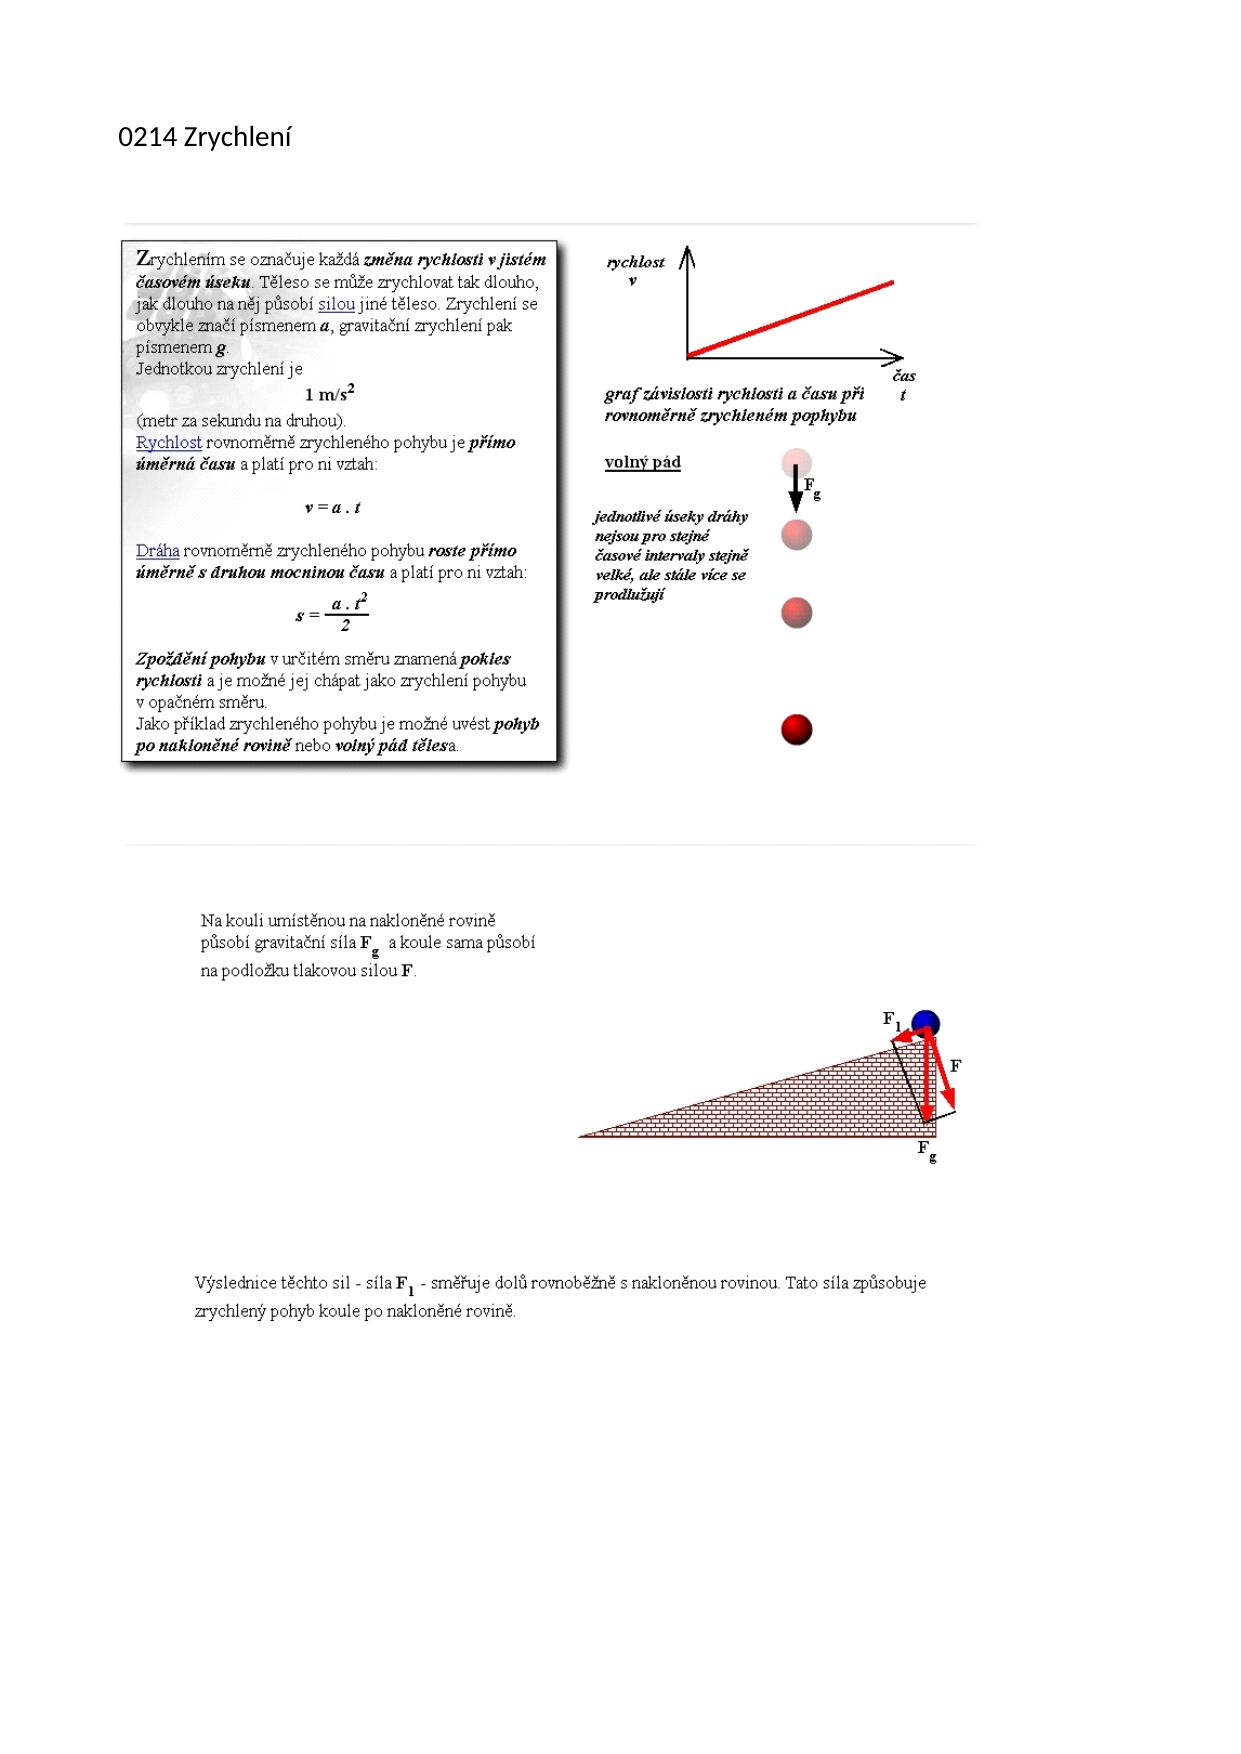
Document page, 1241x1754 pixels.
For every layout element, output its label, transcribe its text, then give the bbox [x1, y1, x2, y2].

text 0214 Zrychlení [118, 118, 1122, 154]
